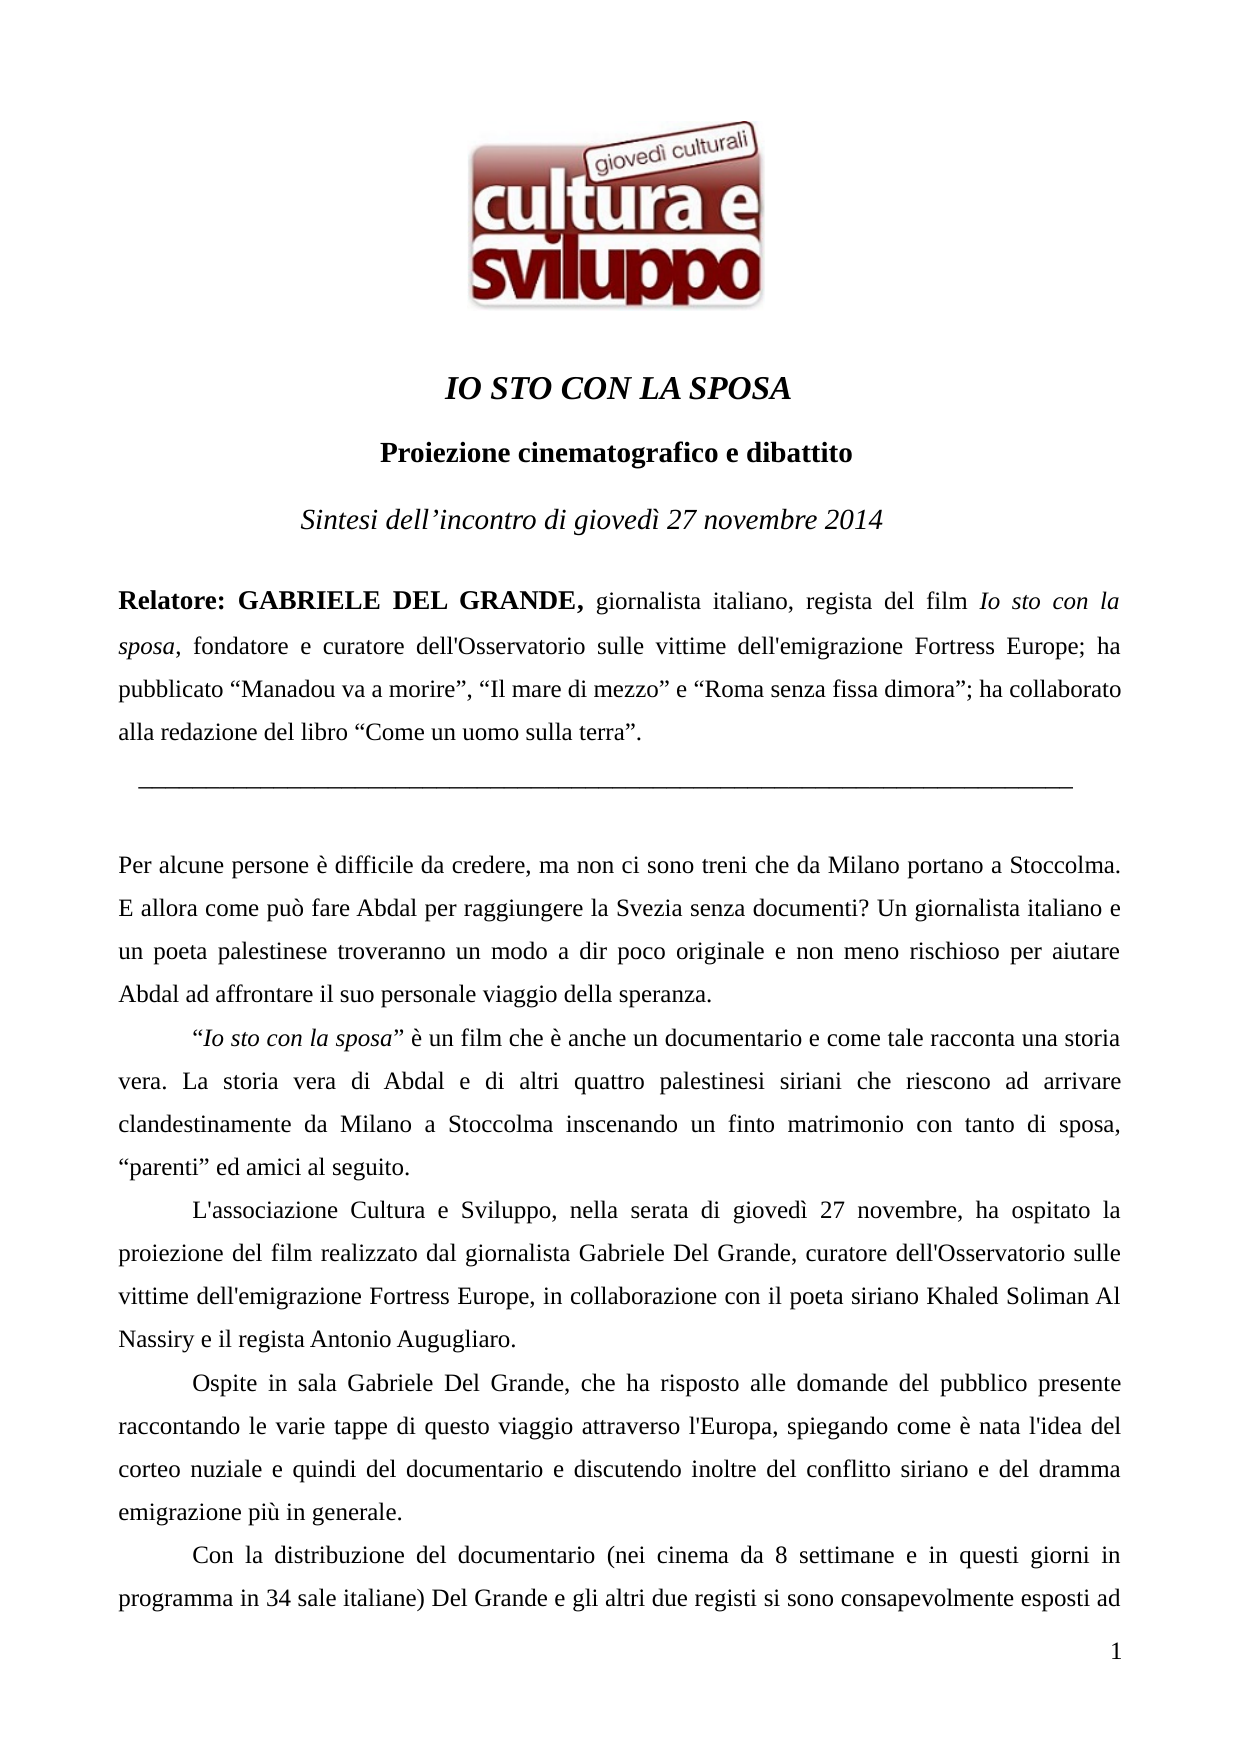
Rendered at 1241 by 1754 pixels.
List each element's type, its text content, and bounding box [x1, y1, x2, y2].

text Ospite in sala Gabriele Del Grande, che ha risposto alle domande del pubblico presente raccontando le varie tappe di questo viaggio attraverso l'Europa, spiegando come è nata l'idea del corteo nuziale e quindi del documentario e discutendo inoltre del conflitto siriano e del dramma emigrazione più in generale. [118, 1368, 1122, 1526]
text _____________________________________________________________________ [118, 760, 1122, 791]
text “Io sto con la sposa” è un film che è anche un documentario e come tale racconta una storia vera. La storia vera di Abdal e di altri quattro palestinesi siriani che riescono ad arrivare clandestinamente da Milano a Stoccolma inscenando un finto matrimonio con tanto di sposa, “parenti” ed amici al seguito. [118, 1023, 1122, 1181]
text L'associazione Cultura e Sviluppo, nella serata di giovedì 27 novembre, ha ospitato la proiezione del film realizzato dal giornalista Gabriele Del Grande, curatore dell'Osservatorio sulle vittime dell'emigrazione Fortress Europe, in collaborazione con il poeta siriano Khaled Soliman Al Nassiry e il regista Antonio Augugliaro. [118, 1195, 1122, 1353]
text Per alcune persone è difficile da credere, ma non ci sono treni che da Milano portano a Stoccolma. E allora come può fare Abdal per raggiungere la Svezia senza documenti? Un giornalista italiano e un poeta palestinese troveranno un modo a dir poco originale e non meno rischioso per aiutare Abdal ad affrontare il suo personale viaggio della speranza. [118, 850, 1122, 1008]
text Con la distribuzione del documentario (nei cinema da 8 settimane e in questi giorni in programma in 34 sale italiane) Del Grande e gli altri due registi si sono consapevolmente esposti ad [118, 1540, 1122, 1612]
text Proiezione cinematografico e dibattito [118, 435, 1122, 469]
text Relatore: GABRIELE DEL GRANDE, giornalista italiano, regista del film Io sto con la sposa, fondatore e curatore dell'Osservatorio sulle vittime dell'emigrazione Fortress Europe; ha pubblicato “Manadou va a morire”, “Il mare di mezzo” e “Roma senza fissa dimora”; ha collaborato alla redazione del libro “Come un uomo sulla terra”. [118, 582, 1122, 746]
text IO STO CON LA SPOSA [118, 368, 1122, 406]
text Sintesi dell’incontro di giovedì 27 novembre 2014 [118, 502, 1122, 536]
